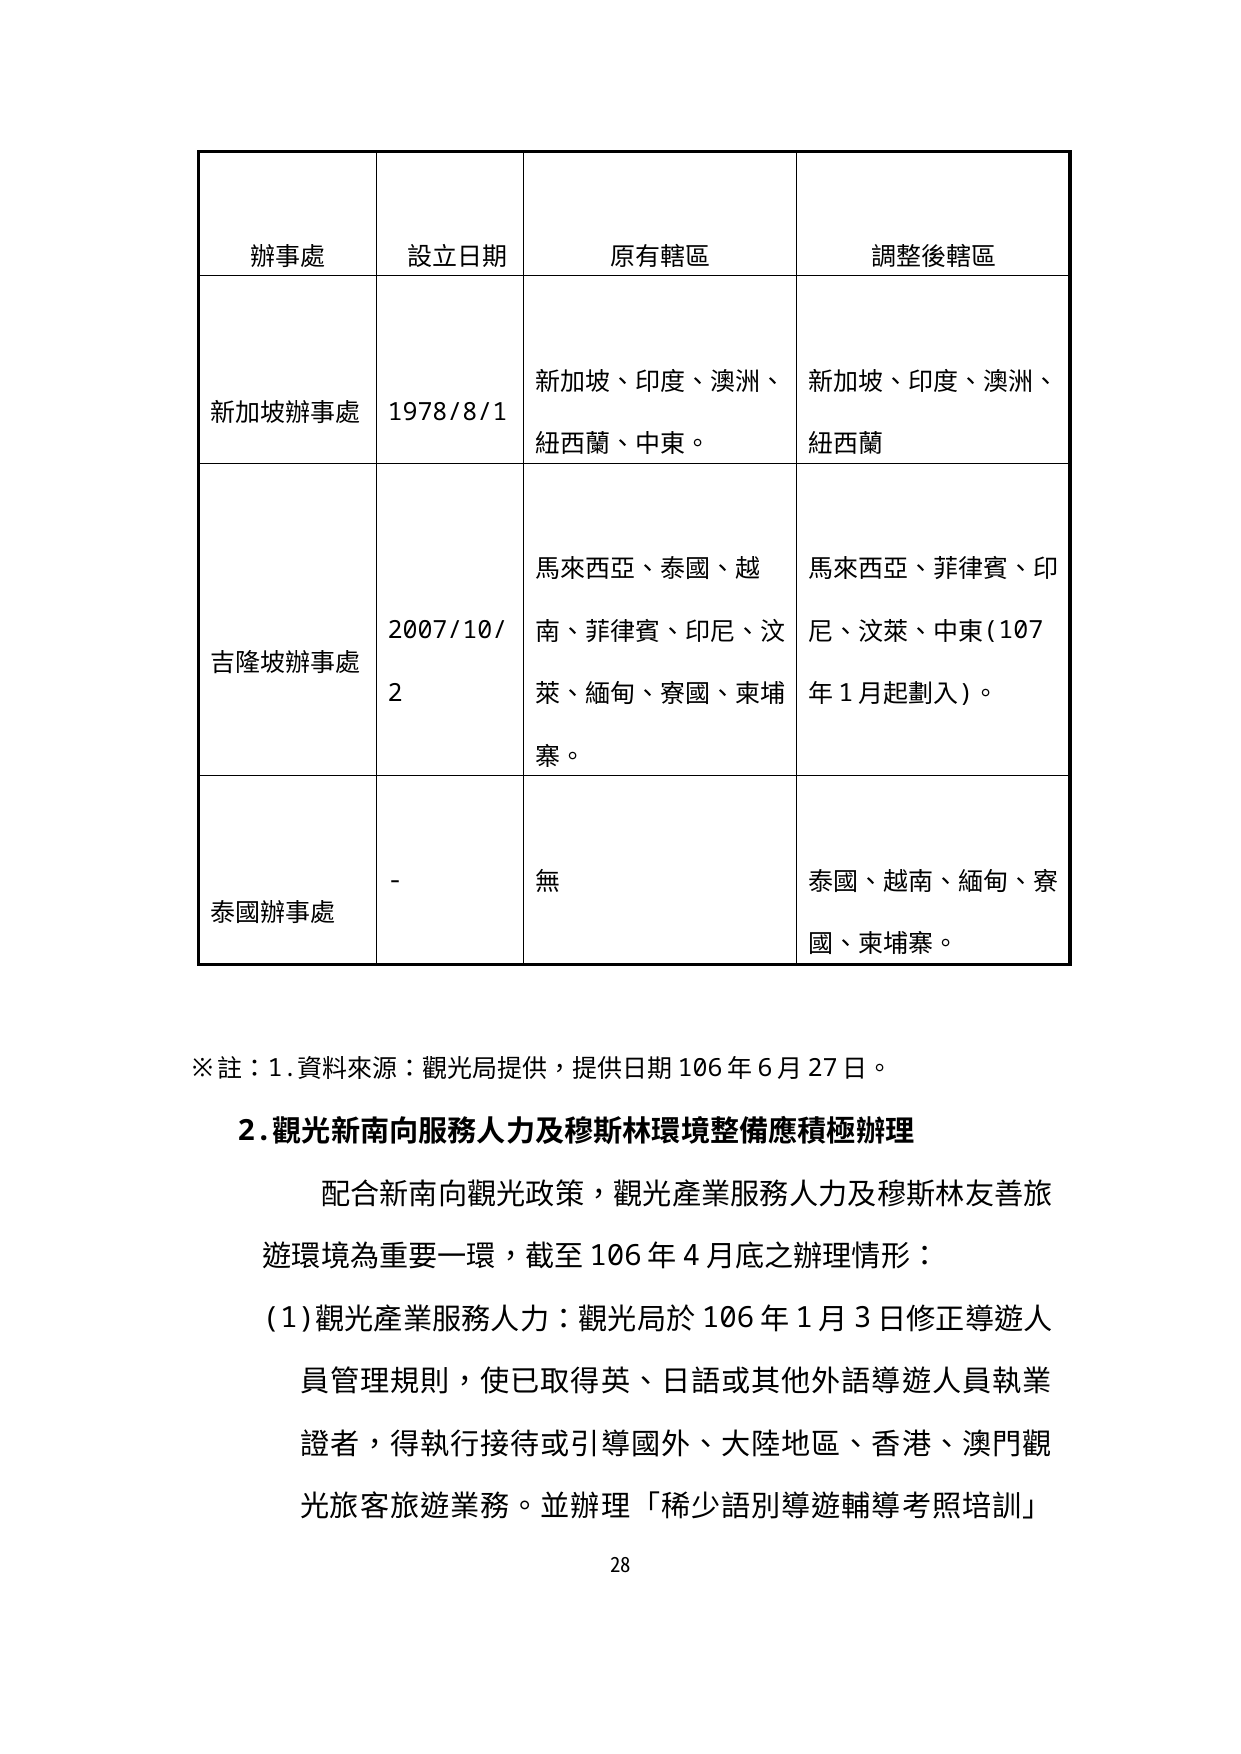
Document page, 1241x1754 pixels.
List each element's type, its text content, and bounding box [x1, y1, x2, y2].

text 2.觀光新南向服務人力及穆斯林環境整備應積極辦理 [237, 1087, 1053, 1150]
text 配合新南向觀光政策，觀光產業服務人力及穆斯林友善旅遊環境為重要一環，截至106年4月底之辦理情形： [262, 1150, 1053, 1275]
table_cell 新加坡辦事處 [200, 276, 376, 462]
table_cell 2007/10/2 [377, 464, 523, 775]
table_cell 1978/8/1 [377, 276, 523, 462]
text (1)觀光產業服務人力：觀光局於106年1月3日修正導遊人員管理規則，使已取得英、日語或其他外語導遊人員執業證者，得執行接待或引導國外、大陸地區、香港、澳門觀光旅客旅遊業務。並辦理「稀少語別導遊輔導考照培訓」 [262, 1275, 1053, 1525]
table_cell 馬來西亞、菲律賓、印尼、汶萊、中東(107年1月起劃入)。 [797, 464, 1068, 775]
table_cell - [377, 776, 523, 962]
table_cell 馬來西亞、泰國、越南、菲律賓、印尼、汶萊、緬甸、寮國、柬埔寨。 [524, 464, 796, 775]
table_cell 吉隆坡辦事處 [200, 464, 376, 775]
table_header 設立日期 [377, 153, 523, 275]
table_header 原有轄區 [524, 153, 796, 275]
table_cell 泰國辦事處 [200, 776, 376, 962]
text ※註：1.資料來源：觀光局提供，提供日期106年6月27日。 [187, 1025, 1053, 1087]
table_cell 泰國、越南、緬甸、寮國、柬埔寨。 [797, 776, 1068, 962]
table_cell 新加坡、印度、澳洲、紐西蘭、中東。 [524, 276, 796, 462]
table_cell 新加坡、印度、澳洲、紐西蘭 [797, 276, 1068, 462]
table_header 辦事處 [200, 153, 376, 275]
table_cell 無 [524, 776, 796, 962]
table_header 調整後轄區 [797, 153, 1068, 275]
